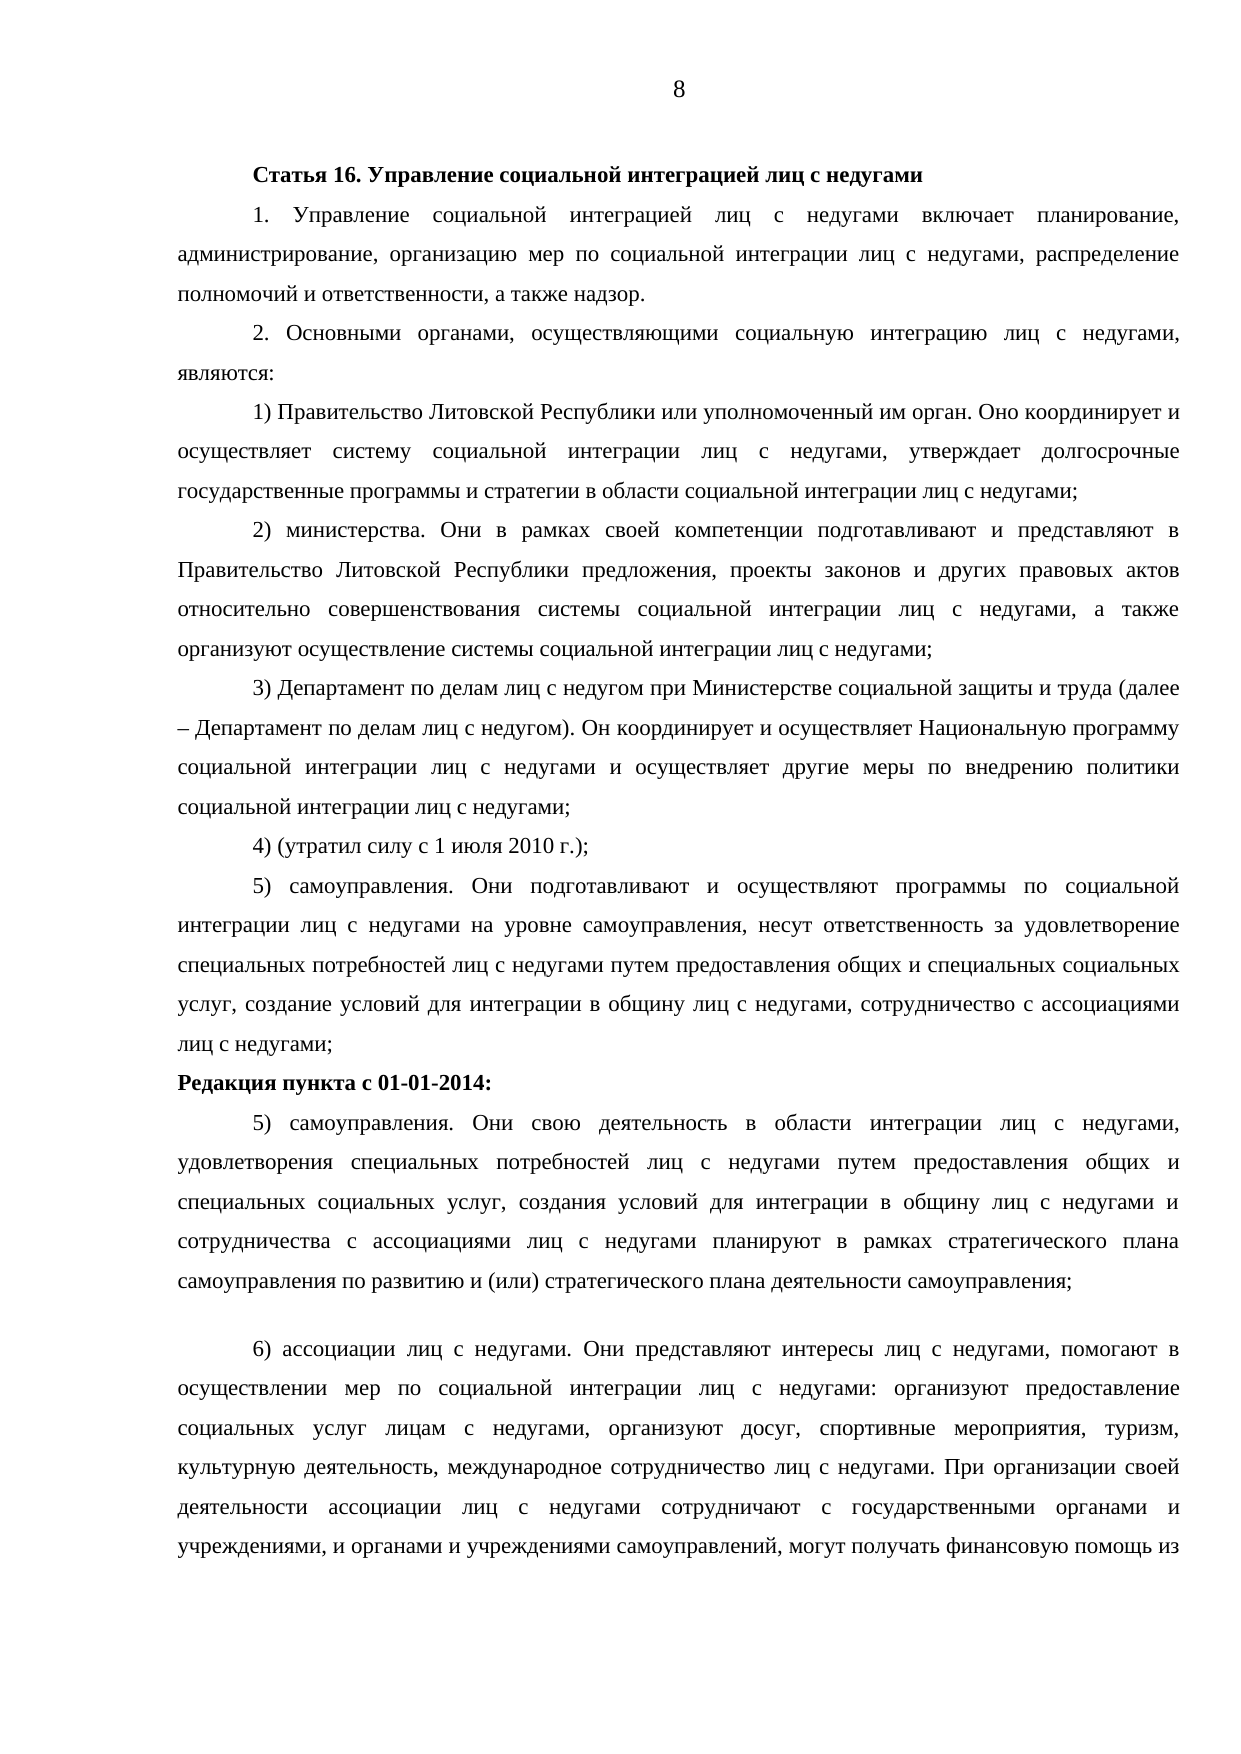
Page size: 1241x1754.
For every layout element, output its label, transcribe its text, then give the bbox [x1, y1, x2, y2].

text 4) (утратил силу с 1 июля 2010 г.); [177, 832, 1181, 859]
text 5) самоуправления. Они свою деятельность в области интеграции лиц с недугами, удовлетворения специальных потребностей лиц с недугами путем предоставления общих и специальных социальных услуг, создания условий для интеграции в общину лиц с недугами и сотрудничества с ассоциациями лиц с недугами планируют в рамках стратегического плана самоуправления по развитию и (или) стратегического плана деятельности самоуправления; [177, 1109, 1181, 1293]
text 2. Основными органами, осуществляющими социальную интеграцию лиц с недугами, являются: [177, 319, 1181, 385]
text 1. Управление социальной интеграцией лиц с недугами включает планирование, администрирование, организацию мер по социальной интеграции лиц с недугами, распределение полномочий и ответственности, а также надзор. [177, 201, 1181, 306]
text 6) ассоциации лиц с недугами. Они представляют интересы лиц с недугами, помогают в осуществлении мер по социальной интеграции лиц с недугами: организуют предоставление социальных услуг лицам с недугами, организуют досуг, спортивные мероприятия, туризм, культурную деятельность, международное сотрудничество лиц с недугами. При организации своей деятельности ассоциации лиц с недугами сотрудничают с государственными органами и учреждениями, и органами и учреждениями самоуправлений, могут получать финансовую помощь из [177, 1335, 1181, 1559]
text Редакция пункта с 01-01-2014: [177, 1069, 1181, 1096]
text 3) Департамент по делам лиц с недугом при Министерстве социальной защиты и труда (далее – Департамент по делам лиц с недугом). Он координирует и осуществляет Национальную программу социальной интеграции лиц с недугами и осуществляет другие меры по внедрению политики социальной интеграции лиц с недугами; [177, 674, 1181, 819]
text 2) министерства. Они в рамках своей компетенции подготавливают и представляют в Правительство Литовской Республики предложения, проекты законов и других правовых актов относительно совершенствования системы социальной интеграции лиц с недугами, а также организуют осуществление системы социальной интеграции лиц с недугами; [177, 517, 1181, 661]
text 5) самоуправления. Они подготавливают и осуществляют программы по социальной интеграции лиц с недугами на уровне самоуправления, несут ответственность за удовлетворение специальных потребностей лиц с недугами путем предоставления общих и специальных социальных услуг, создание условий для интеграции в общину лиц с недугами, сотрудничество с ассоциациями лиц с недугами; [177, 872, 1181, 1056]
text 1) Правительство Литовской Республики или уполномоченный им орган. Оно координирует и осуществляет систему социальной интеграции лиц с недугами, утверждает долгосрочные государственные программы и стратегии в области социальной интеграции лиц с недугами; [177, 398, 1181, 503]
text Статья 16. Управление социальной интеграцией лиц с недугами [177, 161, 1181, 188]
